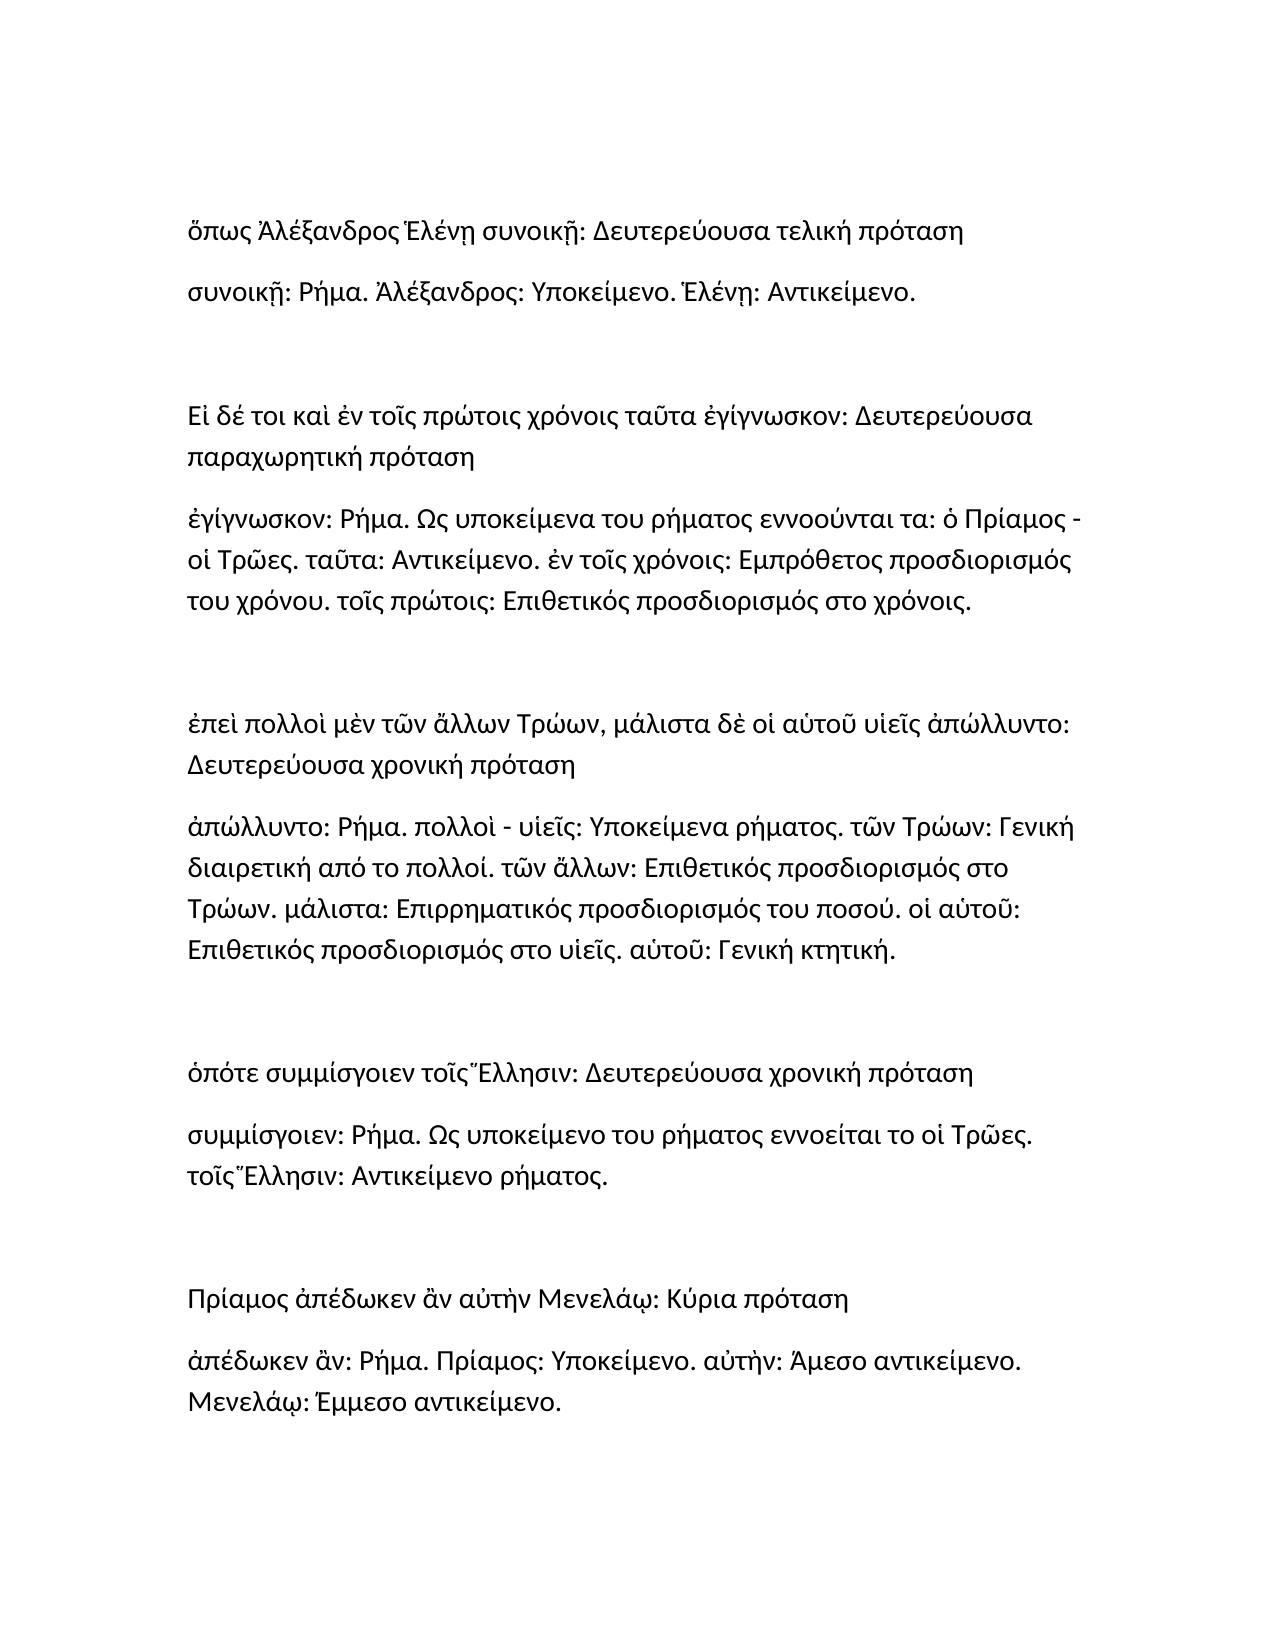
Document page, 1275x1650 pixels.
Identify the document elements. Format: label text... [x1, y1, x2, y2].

text συνοικῇ: Ρήμα. Ἀλέξανδρος: Υποκείμενο. Ἑλένῃ: Αντικείμενο. [187, 273, 1087, 309]
text Εἰ δέ τοι καὶ ἐν τοῖς πρώτοις χρόνοις ταῦτα ἐγίγνωσκον: Δευτερεύουσα παραχωρητική πρόταση [187, 397, 1087, 474]
text ἐπεὶ πολλοὶ μὲν τῶν ἄλλων Τρώων, μάλιστα δὲ οἱ αὑτοῦ υἱεῖς ἀπώλλυντο: Δευτερεύουσα χρονική πρόταση [187, 705, 1087, 782]
text ἀπέδωκεν ἂν: Ρήμα. Πρίαμος: Υποκείμενο. αὐτὴν: Άμεσο αντικείμενο. Μενελάῳ: Έμμεσο αντικείμενο. [187, 1342, 1087, 1419]
text ὅπως Ἀλέξανδρος Ἑλένῃ συνοικῇ: Δευτερεύουσα τελική πρόταση [187, 212, 1087, 247]
text ὁπότε συμμίσγοιεν τοῖς Ἕλλησιν: Δευτερεύουσα χρονική πρόταση [187, 1054, 1087, 1090]
text ἀπώλλυντο: Ρήμα. πολλοὶ - υἱεῖς: Υποκείμενα ρήματος. τῶν Τρώων: Γενική διαιρετική από το πολλοί. τῶν ἄλλων: Επιθετικός προσδιορισμός στο Τρώων. μάλιστα: Επιρρηματικός προσδιορισμός του ποσού. οἱ αὑτοῦ: Επιθετικός προσδιορισμός στο υἱεῖς. αὑτοῦ: Γενική κτητική. [187, 808, 1087, 966]
text ἐγίγνωσκον: Ρήμα. Ως υποκείμενα του ρήματος εννοούνται τα: ὁ Πρίαμος - οἱ Τρῶες. ταῦτα: Αντικείμενο. ἐν τοῖς χρόνοις: Εμπρόθετος προσδιορισμός του χρόνου. τοῖς πρώτοις: Επιθετικός προσδιορισμός στο χρόνοις. [187, 500, 1087, 617]
text Πρίαμος ἀπέδωκεν ἂν αὐτὴν Μενελάῳ: Κύρια πρόταση [187, 1281, 1087, 1316]
text συμμίσγοιεν: Ρήμα. Ως υποκείμενο του ρήματος εννοείται το οἱ Τρῶες. τοῖς Ἕλλησιν: Αντικείμενο ρήματος. [187, 1116, 1087, 1193]
